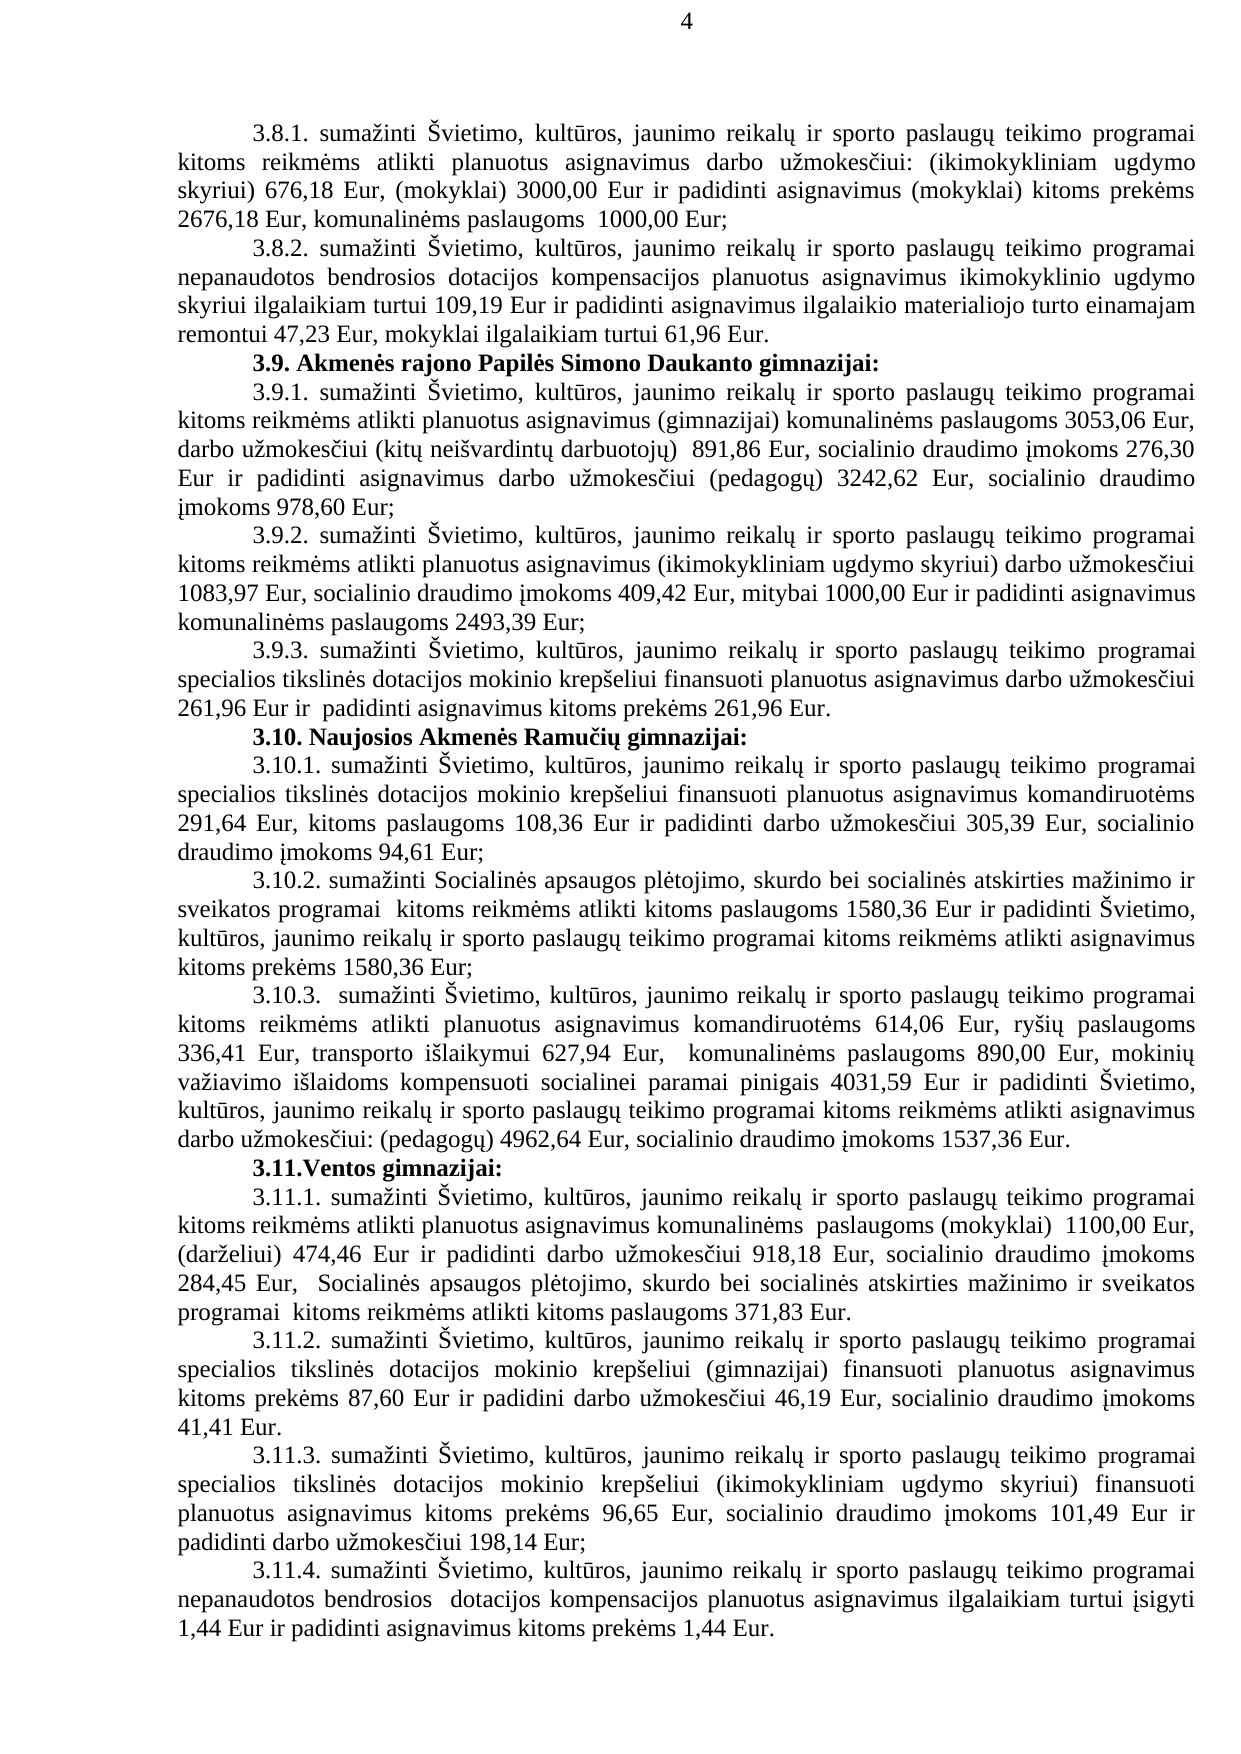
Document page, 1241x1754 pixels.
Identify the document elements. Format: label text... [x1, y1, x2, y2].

text 3.8.1. sumažinti Švietimo, kultūros, jaunimo reikalų ir sporto paslaugų teikimo programai kitoms reikmėms atlikti planuotus asignavimus darbo užmokesčiui: (ikimokykliniam ugdymo skyriui) 676,18 Eur, (mokyklai) 3000,00 Eur ir padidinti asignavimus (mokyklai) kitoms prekėms 2676,18 Eur, komunalinėms paslaugoms 1000,00 Eur; [177, 118, 1196, 233]
text 3.11.3. sumažinti Švietimo, kultūros, jaunimo reikalų ir sporto paslaugų teikimo programai specialios tikslinės dotacijos mokinio krepšeliui (ikimokykliniam ugdymo skyriui) finansuoti planuotus asignavimus kitoms prekėms 96,65 Eur, socialinio draudimo įmokoms 101,49 Eur ir padidinti darbo užmokesčiui 198,14 Eur; [177, 1441, 1196, 1556]
text 3.9.3. sumažinti Švietimo, kultūros, jaunimo reikalų ir sporto paslaugų teikimo programai specialios tikslinės dotacijos mokinio krepšeliui finansuoti planuotus asignavimus darbo užmokesčiui 261,96 Eur ir padidinti asignavimus kitoms prekėms 261,96 Eur. [177, 636, 1196, 722]
text 3.9. Akmenės rajono Papilės Simono Daukanto gimnazijai: [177, 348, 1196, 377]
text 3.11.2. sumažinti Švietimo, kultūros, jaunimo reikalų ir sporto paslaugų teikimo programai specialios tikslinės dotacijos mokinio krepšeliui (gimnazijai) finansuoti planuotus asignavimus kitoms prekėms 87,60 Eur ir padidini darbo užmokesčiui 46,19 Eur, socialinio draudimo įmokoms 41,41 Eur. [177, 1326, 1196, 1441]
text 3.11.Ventos gimnazijai: [177, 1153, 1196, 1182]
text 3.11.4. sumažinti Švietimo, kultūros, jaunimo reikalų ir sporto paslaugų teikimo programai nepanaudotos bendrosios dotacijos kompensacijos planuotus asignavimus ilgalaikiam turtui įsigyti 1,44 Eur ir padidinti asignavimus kitoms prekėms 1,44 Eur. [177, 1556, 1196, 1642]
text 3.10. Naujosios Akmenės Ramučių gimnazijai: [177, 722, 1196, 751]
text 3.10.2. sumažinti Socialinės apsaugos plėtojimo, skurdo bei socialinės atskirties mažinimo ir sveikatos programai kitoms reikmėms atlikti kitoms paslaugoms 1580,36 Eur ir padidinti Švietimo, kultūros, jaunimo reikalų ir sporto paslaugų teikimo programai kitoms reikmėms atlikti asignavimus kitoms prekėms 1580,36 Eur; [177, 866, 1196, 981]
text 3.11.1. sumažinti Švietimo, kultūros, jaunimo reikalų ir sporto paslaugų teikimo programai kitoms reikmėms atlikti planuotus asignavimus komunalinėms paslaugoms (mokyklai) 1100,00 Eur, (darželiui) 474,46 Eur ir padidinti darbo užmokesčiui 918,18 Eur, socialinio draudimo įmokoms 284,45 Eur, Socialinės apsaugos plėtojimo, skurdo bei socialinės atskirties mažinimo ir sveikatos programai kitoms reikmėms atlikti kitoms paslaugoms 371,83 Eur. [177, 1182, 1196, 1326]
text 3.10.3. sumažinti Švietimo, kultūros, jaunimo reikalų ir sporto paslaugų teikimo programai kitoms reikmėms atlikti planuotus asignavimus komandiruotėms 614,06 Eur, ryšių paslaugoms 336,41 Eur, transporto išlaikymui 627,94 Eur, komunalinėms paslaugoms 890,00 Eur, mokinių važiavimo išlaidoms kompensuoti socialinei paramai pinigais 4031,59 Eur ir padidinti Švietimo, kultūros, jaunimo reikalų ir sporto paslaugų teikimo programai kitoms reikmėms atlikti asignavimus darbo užmokesčiui: (pedagogų) 4962,64 Eur, socialinio draudimo įmokoms 1537,36 Eur. [177, 981, 1196, 1153]
text 3.8.2. sumažinti Švietimo, kultūros, jaunimo reikalų ir sporto paslaugų teikimo programai nepanaudotos bendrosios dotacijos kompensacijos planuotus asignavimus ikimokyklinio ugdymo skyriui ilgalaikiam turtui 109,19 Eur ir padidinti asignavimus ilgalaikio materialiojo turto einamajam remontui 47,23 Eur, mokyklai ilgalaikiam turtui 61,96 Eur. [177, 233, 1196, 348]
text 3.10.1. sumažinti Švietimo, kultūros, jaunimo reikalų ir sporto paslaugų teikimo programai specialios tikslinės dotacijos mokinio krepšeliui finansuoti planuotus asignavimus komandiruotėms 291,64 Eur, kitoms paslaugoms 108,36 Eur ir padidinti darbo užmokesčiui 305,39 Eur, socialinio draudimo įmokoms 94,61 Eur; [177, 751, 1196, 866]
text 3.9.2. sumažinti Švietimo, kultūros, jaunimo reikalų ir sporto paslaugų teikimo programai kitoms reikmėms atlikti planuotus asignavimus (ikimokykliniam ugdymo skyriui) darbo užmokesčiui 1083,97 Eur, socialinio draudimo įmokoms 409,42 Eur, mitybai 1000,00 Eur ir padidinti asignavimus komunalinėms paslaugoms 2493,39 Eur; [177, 521, 1196, 636]
text 3.9.1. sumažinti Švietimo, kultūros, jaunimo reikalų ir sporto paslaugų teikimo programai kitoms reikmėms atlikti planuotus asignavimus (gimnazijai) komunalinėms paslaugoms 3053,06 Eur, darbo užmokesčiui (kitų neišvardintų darbuotojų) 891,86 Eur, socialinio draudimo įmokoms 276,30 Eur ir padidinti asignavimus darbo užmokesčiui (pedagogų) 3242,62 Eur, socialinio draudimo įmokoms 978,60 Eur; [177, 377, 1196, 521]
